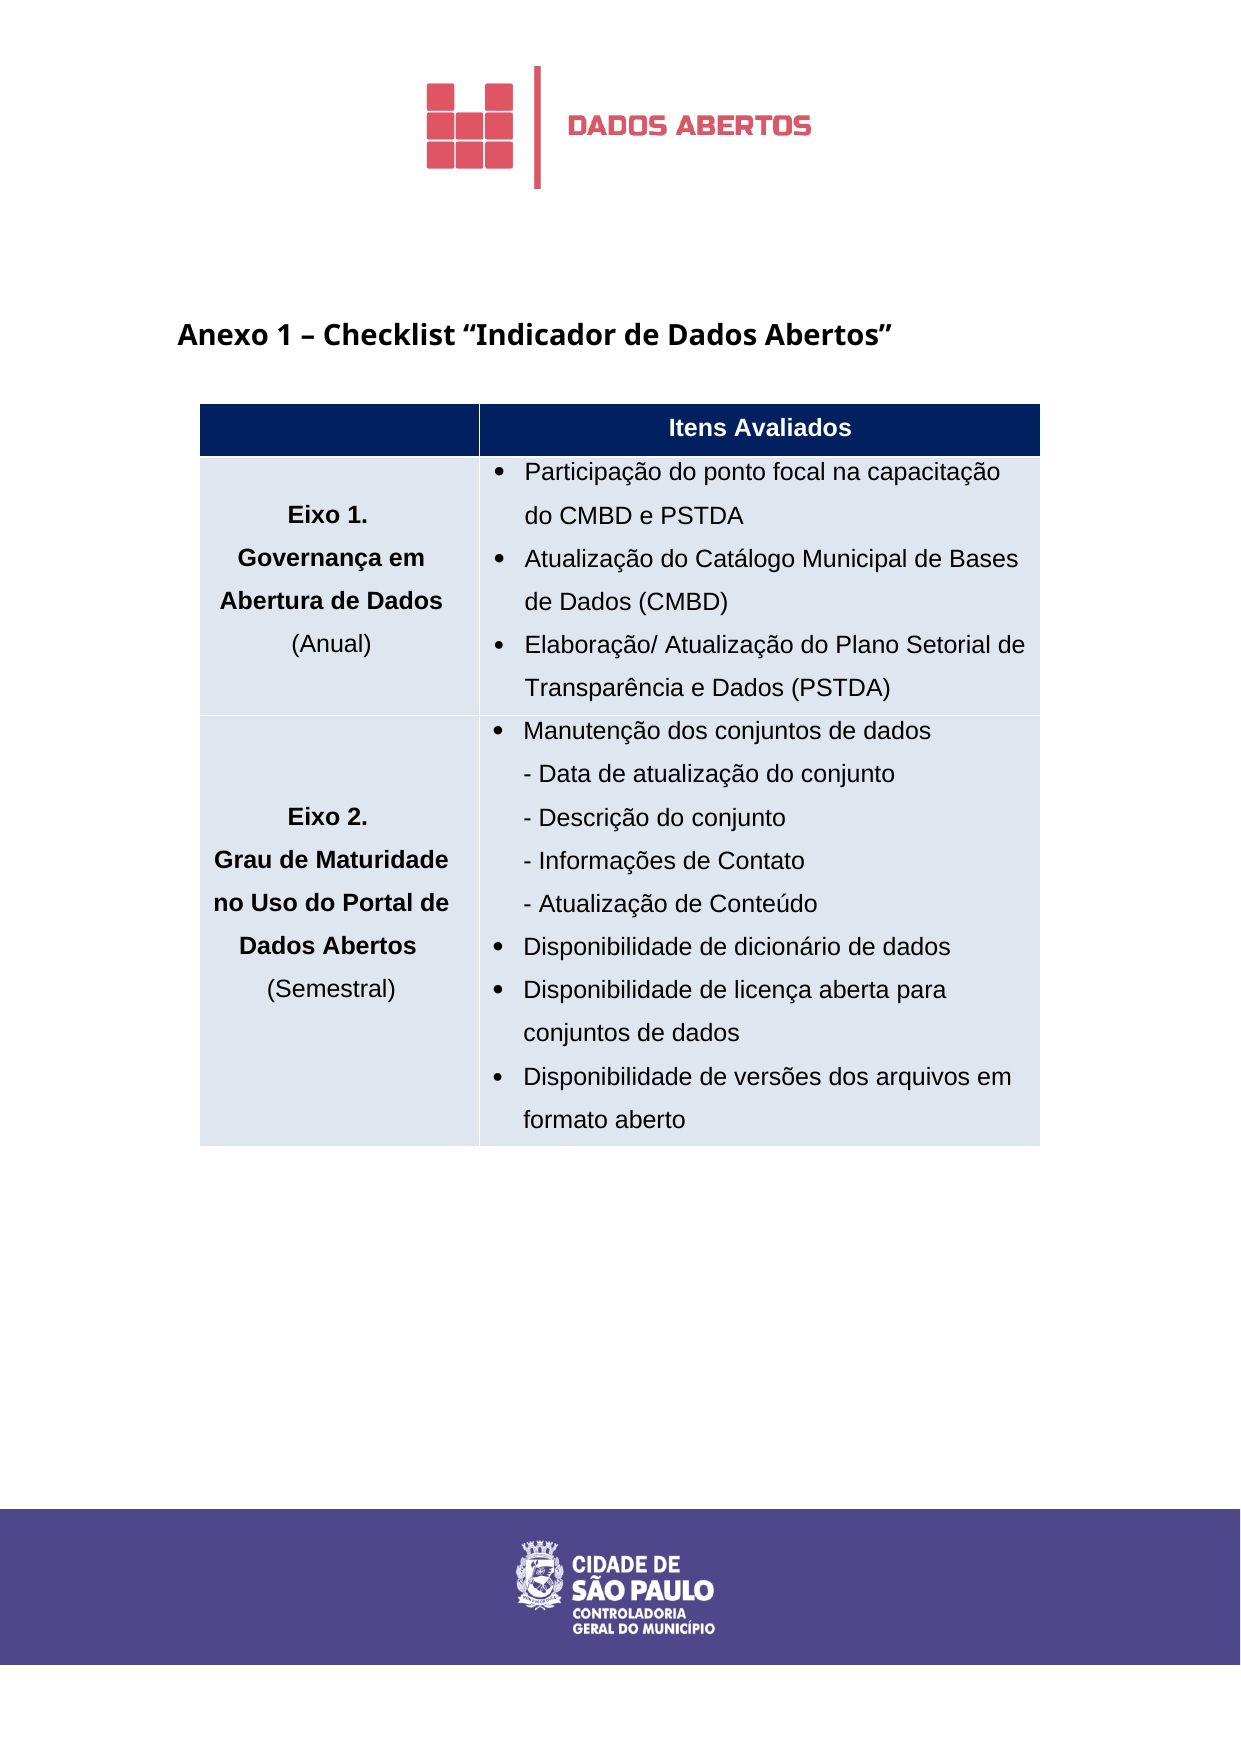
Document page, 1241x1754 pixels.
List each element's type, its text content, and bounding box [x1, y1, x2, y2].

table_header [200, 404, 479, 456]
table_cell Participação do ponto focal na capacitação do CMBD e PSTDA Atualização do Catálogo Municipal de Bases de Dados (CMBD) Elaboração/ Atualização do Plano Setorial de Transparência e Dados (PSTDA) [480, 458, 1040, 715]
table_cell Manutenção dos conjuntos de dados - Data de atualização do conjunto - Descrição do conjunto - Informações de Contato - Atualização de Conteúdo Disponibilidade de dicionário de dados Disponibilidade de licença aberta para conjuntos de dados Disponibilidade de versões dos arquivos em formato aberto [480, 716, 1040, 1146]
table_cell Eixo 2. Grau de Maturidade no Uso do Portal de Dados Abertos (Semestral) [200, 716, 479, 1146]
subtitle Anexo 1 – Checklist “Indicador de Dados Abertos” [177, 314, 1063, 354]
table_cell Eixo 1. Governança em Abertura de Dados (Anual) [200, 458, 479, 715]
table_header Itens Avaliados [480, 404, 1040, 456]
